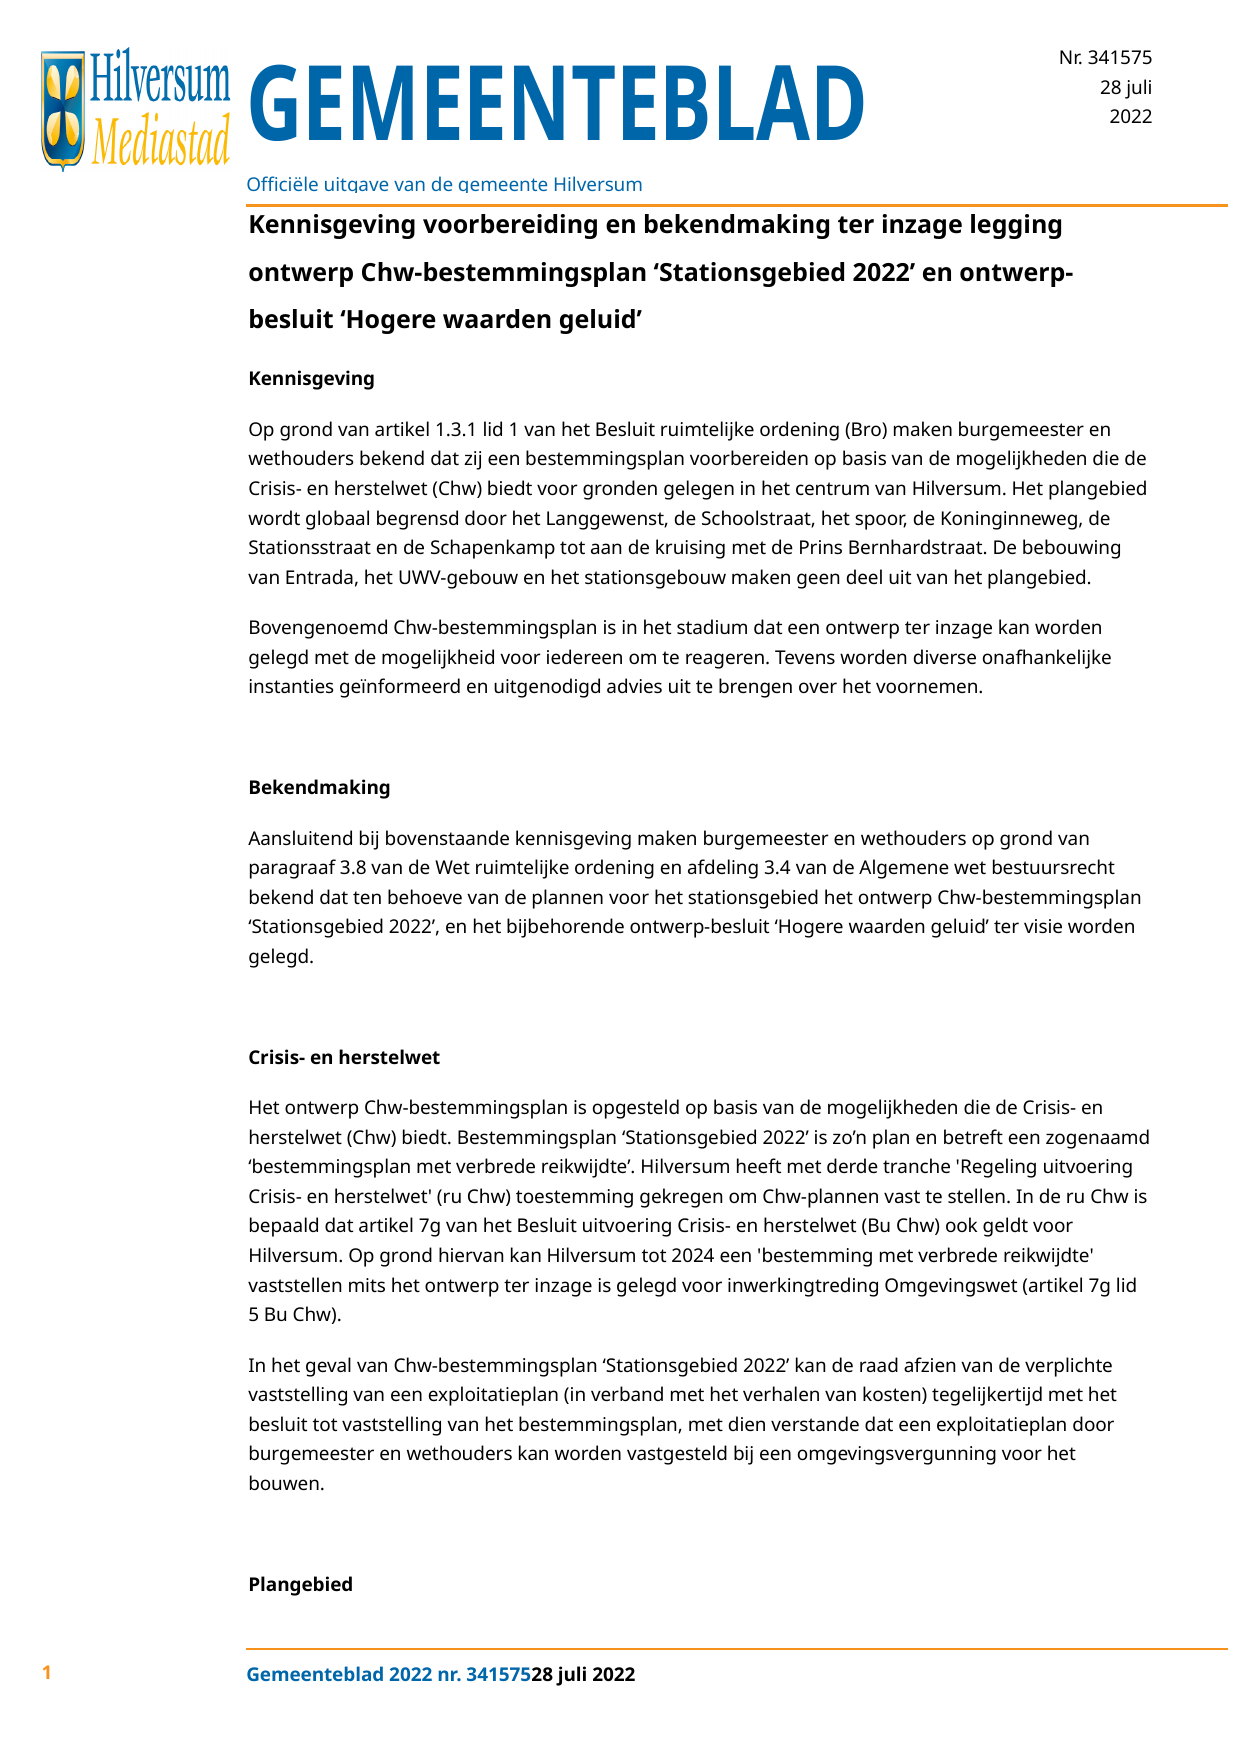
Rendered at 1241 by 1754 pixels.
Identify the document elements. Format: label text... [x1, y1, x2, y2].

text Bovengenoemd Chw-bestemmingsplan is in het stadium dat een ontwerp ter inzage kan worden gelegd met de mogelijkheid voor iedereen om te reageren. Tevens worden diverse onafhankelijke instanties geïnformeerd en uitgenodigd advies uit te brengen over het voornemen. [248, 614, 1152, 699]
text Het ontwerp Chw-bestemmingsplan is opgesteld op basis van de mogelijkheden die de Crisis- en herstelwet (Chw) biedt. Bestemmingsplan ‘Stationsgebied 2022’ is zo’n plan en betreft een zogenaamd ‘bestemmingsplan met verbrede reikwijdte’. Hilversum heeft met derde tranche 'Regeling uitvoering Crisis- en herstelwet' (ru Chw) toestemming gekregen om Chw-plannen vast te stellen. In de ru Chw is bepaald dat artikel 7g van het Besluit uitvoering Crisis- en herstelwet (Bu Chw) ook geldt voor Hilversum. Op grond hiervan kan Hilversum tot 2024 een 'bestemming met verbrede reikwijdte' vaststellen mits het ontwerp ter inzage is gelegd voor inwerkingtreding Omgevingswet (artikel 7g lid 5 Bu Chw). [248, 1094, 1152, 1327]
text Bekendmaking [248, 774, 1152, 800]
text In het geval van Chw-bestemmingsplan ‘Stationsgebied 2022’ kan de raad afzien van de verplichte vaststelling van een exploitatieplan (in verband met het verhalen van kosten) tegelijkertijd met het besluit tot vaststelling van het bestemmingsplan, met dien verstande dat een exploitatieplan door burgemeester en wethouders kan worden vastgesteld bij een omgevingsvergunning voor het bouwen. [248, 1352, 1152, 1496]
text Crisis- en herstelwet [248, 1044, 1152, 1069]
text Plangebied [248, 1571, 1152, 1597]
text Aansluitend bij bovenstaande kennisgeving maken burgemeester en wethouders op grond van paragraaf 3.8 van de Wet ruimtelijke ordening en afdeling 3.4 van de Algemene wet bestuursrecht bekend dat ten behoeve van de plannen voor het stationsgebied het ontwerp Chw-bestemmingsplan ‘Stationsgebied 2022’, en het bijbehorende ontwerp-besluit ‘Hogere waarden geluid’ ter visie worden gelegd. [248, 825, 1152, 969]
picture [41, 47, 231, 172]
text Kennisgeving [248, 366, 1152, 391]
text Op grond van artikel 1.3.1 lid 1 van het Besluit ruimtelijke ordening (Bro) maken burgemeester en wethouders bekend dat zij een bestemmingsplan voorbereiden op basis van de mogelijkheden die de Crisis- en herstelwet (Chw) biedt voor gronden gelegen in het centrum van Hilversum. Het plangebied wordt globaal begrensd door het Langgewenst, de Schoolstraat, het spoor, de Koninginneweg, de Stationsstraat en de Schapenkamp tot aan de kruising met de Prins Bernhardstraat. De bebouwing van Entrada, het UWV-gebouw en het stationsgebouw maken geen deel uit van het plangebied. [248, 416, 1152, 589]
text Kennisgeving voorbereiding en bekendmaking ter inzage legging ontwerp Chw-bestemmingsplan ‘Stationsgebied 2022’ en ontwerp-besluit ‘Hogere waarden geluid’ [248, 207, 1152, 336]
